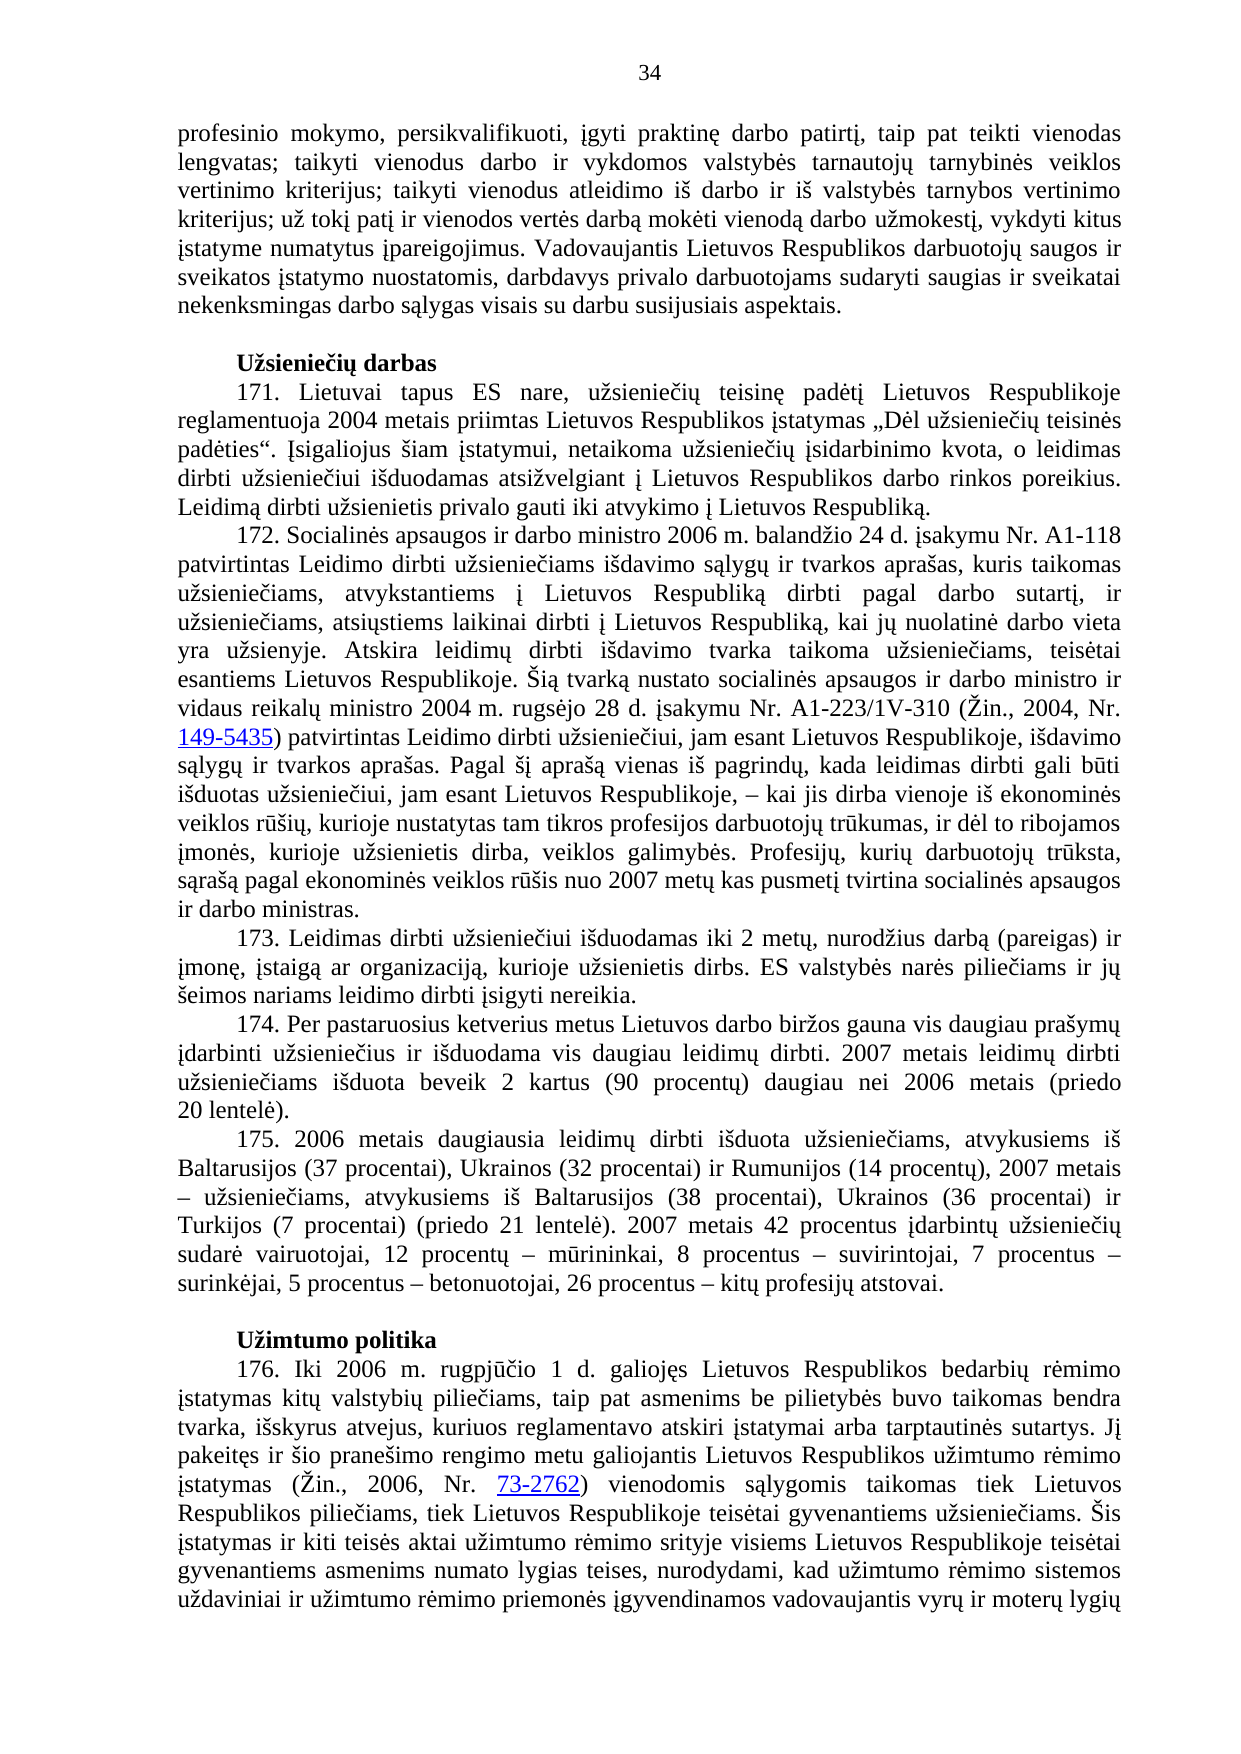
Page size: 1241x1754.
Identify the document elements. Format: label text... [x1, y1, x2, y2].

text 175. 2006 metais daugiausia leidimų dirbti išduota užsieniečiams, atvykusiems iš Baltarusijos (37 procentai), Ukrainos (32 procentai) ir Rumunijos (14 procentų), 2007 metais – užsieniečiams, atvykusiems iš Baltarusijos (38 procentai), Ukrainos (36 procentai) ir Turkijos (7 procentai) (priedo 21 lentelė). 2007 metais 42 procentus įdarbintų užsieniečių sudarė vairuotojai, 12 procentų – mūrininkai, 8 procentus – suvirintojai, 7 procentus – surinkėjai, 5 procentus – betonuotojai, 26 procentus – kitų profesijų atstovai. [177, 1124, 1122, 1297]
text Užimtumo politika [177, 1326, 1122, 1354]
text 176. Iki 2006 m. rugpjūčio 1 d. galiojęs Lietuvos Respublikos bedarbių rėmimo įstatymas kitų valstybių piliečiams, taip pat asmenims be pilietybės buvo taikomas bendra tvarka, išskyrus atvejus, kuriuos reglamentavo atskiri įstatymai arba tarptautinės sutartys. Jį pakeitęs ir šio pranešimo rengimo metu galiojantis Lietuvos Respublikos užimtumo rėmimo įstatymas (Žin., 2006, Nr. 73-2762) vienodomis sąlygomis taikomas tiek Lietuvos Respublikos piliečiams, tiek Lietuvos Respublikoje teisėtai gyvenantiems užsieniečiams. Šis įstatymas ir kiti teisės aktai užimtumo rėmimo srityje visiems Lietuvos Respublikoje teisėtai gyvenantiems asmenims numato lygias teises, nurodydami, kad užimtumo rėmimo sistemos uždaviniai ir užimtumo rėmimo priemonės įgyvendinamos vadovaujantis vyrų ir moterų lygių [177, 1354, 1122, 1613]
text 173. Leidimas dirbti užsieniečiui išduodamas iki 2 metų, nurodžius darbą (pareigas) ir įmonę, įstaigą ar organizaciją, kurioje užsienietis dirbs. ES valstybės narės piliečiams ir jų šeimos nariams leidimo dirbti įsigyti nereikia. [177, 923, 1122, 1009]
text 174. Per pastaruosius ketverius metus Lietuvos darbo biržos gauna vis daugiau prašymų įdarbinti užsieniečius ir išduodama vis daugiau leidimų dirbti. 2007 metais leidimų dirbti užsieniečiams išduota beveik 2 kartus (90 procentų) daugiau nei 2006 metais (priedo 20 lentelė). [177, 1009, 1122, 1124]
text 172. Socialinės apsaugos ir darbo ministro 2006 m. balandžio 24 d. įsakymu Nr. A1-118 patvirtintas Leidimo dirbti užsieniečiams išdavimo sąlygų ir tvarkos aprašas, kuris taikomas užsieniečiams, atvykstantiems į Lietuvos Respubliką dirbti pagal darbo sutartį, ir užsieniečiams, atsiųstiems laikinai dirbti į Lietuvos Respubliką, kai jų nuolatinė darbo vieta yra užsienyje. Atskira leidimų dirbti išdavimo tvarka taikoma užsieniečiams, teisėtai esantiems Lietuvos Respublikoje. Šią tvarką nustato socialinės apsaugos ir darbo ministro ir vidaus reikalų ministro 2004 m. rugsėjo 28 d. įsakymu Nr. A1-223/1V-310 (Žin., 2004, Nr. 149-5435) patvirtintas Leidimo dirbti užsieniečiui, jam esant Lietuvos Respublikoje, išdavimo sąlygų ir tvarkos aprašas. Pagal šį aprašą vienas iš pagrindų, kada leidimas dirbti gali būti išduotas užsieniečiui, jam esant Lietuvos Respublikoje, – kai jis dirba vienoje iš ekonominės veiklos rūšių, kurioje nustatytas tam tikros profesijos darbuotojų trūkumas, ir dėl to ribojamos įmonės, kurioje užsienietis dirba, veiklos galimybės. Profesijų, kurių darbuotojų trūksta, sąrašą pagal ekonominės veiklos rūšis nuo 2007 metų kas pusmetį tvirtina socialinės apsaugos ir darbo ministras. [177, 521, 1122, 923]
text Užsieniečių darbas [177, 348, 1122, 377]
text profesinio mokymo, persikvalifikuoti, įgyti praktinę darbo patirtį, taip pat teikti vienodas lengvatas; taikyti vienodus darbo ir vykdomos valstybės tarnautojų tarnybinės veiklos vertinimo kriterijus; taikyti vienodus atleidimo iš darbo ir iš valstybės tarnybos vertinimo kriterijus; už tokį patį ir vienodos vertės darbą mokėti vienodą darbo užmokestį, vykdyti kitus įstatyme numatytus įpareigojimus. Vadovaujantis Lietuvos Respublikos darbuotojų saugos ir sveikatos įstatymo nuostatomis, darbdavys privalo darbuotojams sudaryti saugias ir sveikatai nekenksmingas darbo sąlygas visais su darbu susijusiais aspektais. [177, 118, 1122, 319]
text 171. Lietuvai tapus ES nare, užsieniečių teisinę padėtį Lietuvos Respublikoje reglamentuoja 2004 metais priimtas Lietuvos Respublikos įstatymas „Dėl užsieniečių teisinės padėties“. Įsigaliojus šiam įstatymui, netaikoma užsieniečių įsidarbinimo kvota, o leidimas dirbti užsieniečiui išduodamas atsižvelgiant į Lietuvos Respublikos darbo rinkos poreikius. Leidimą dirbti užsienietis privalo gauti iki atvykimo į Lietuvos Respubliką. [177, 377, 1122, 521]
